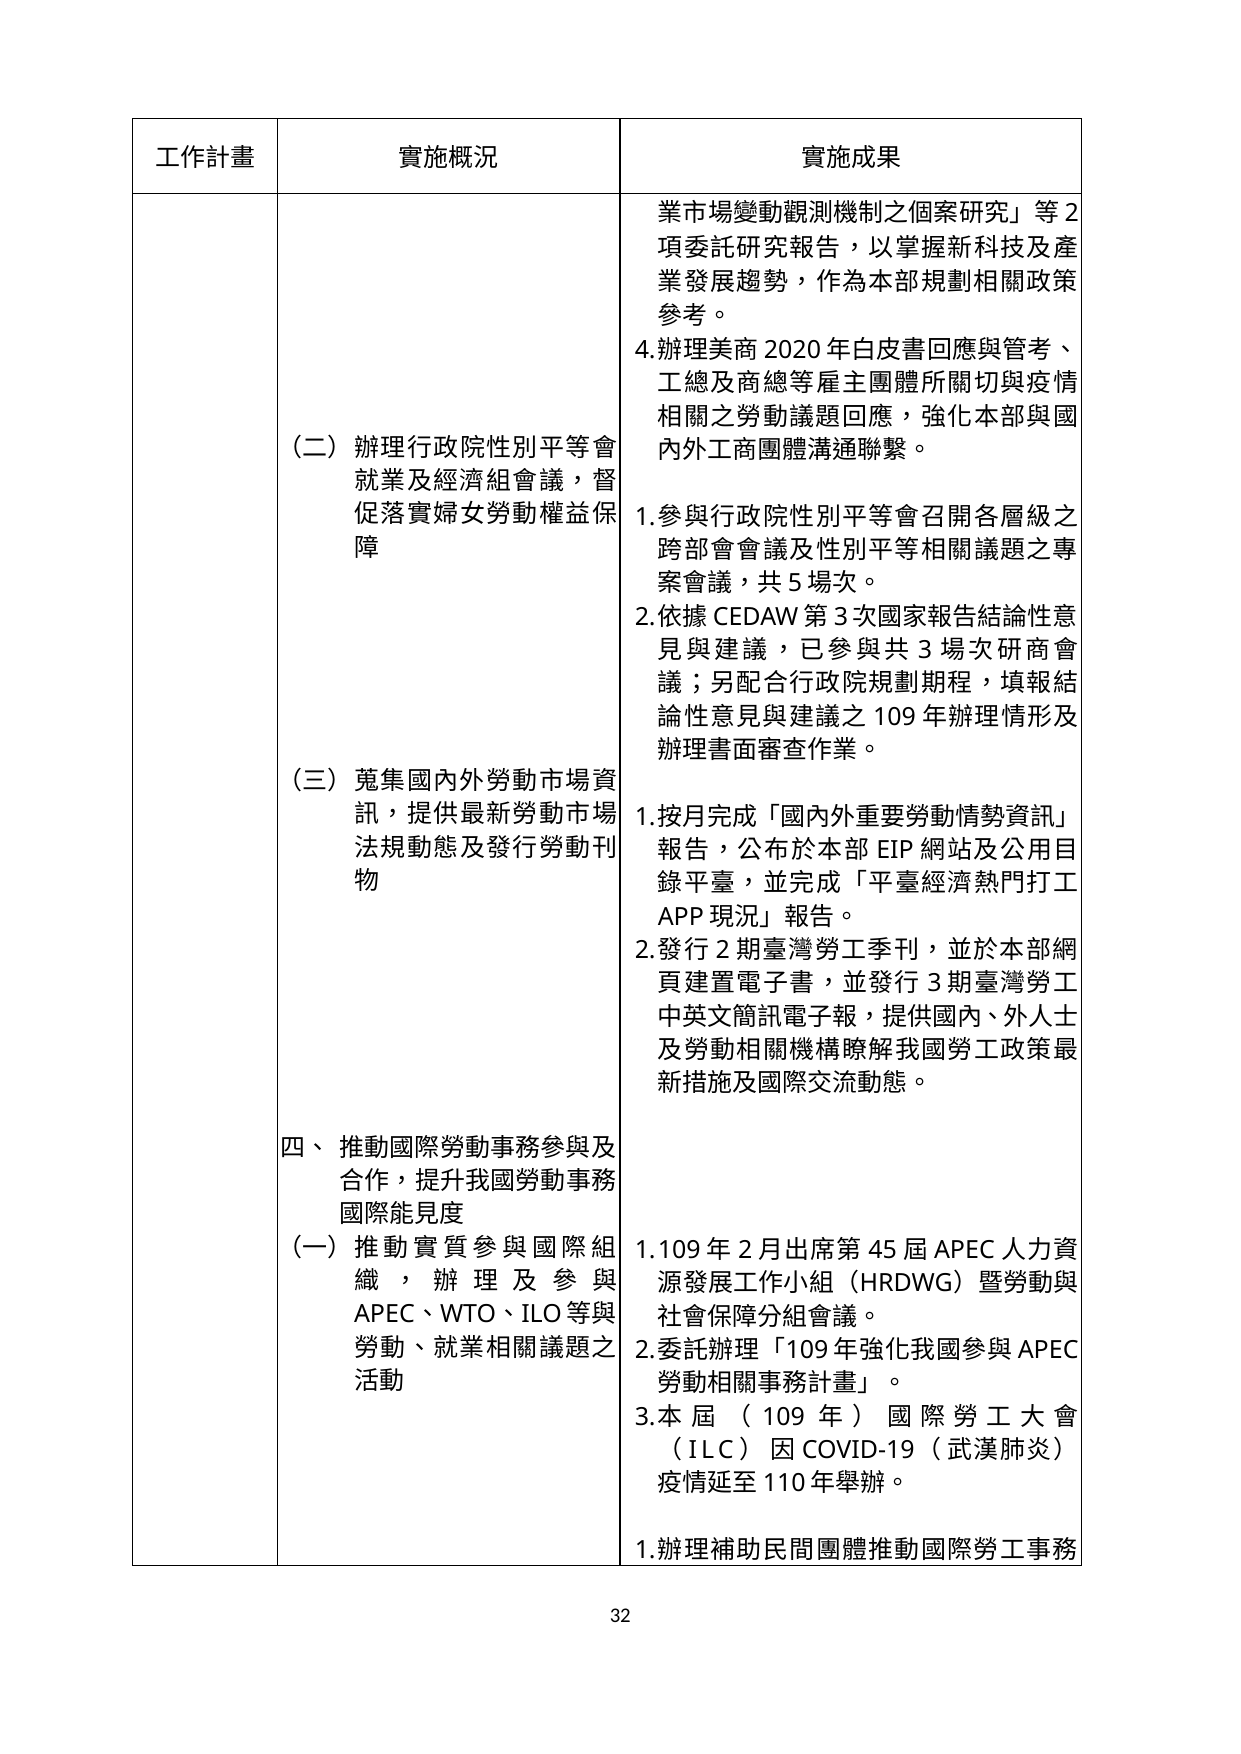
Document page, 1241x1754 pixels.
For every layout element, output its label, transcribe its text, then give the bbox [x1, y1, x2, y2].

table_cell 加強勞動政策推展，健全政策發展與溝通 辦理勞動議題諮詢，周延政策規劃與制定 加強勞動政策溝通及宣導，增進各界對政策認知與瞭解 強化中央與地方勞動行政業務聯繫及合作，提升政策落實與執行 辦理立法委員質詢案管制及考核，落實監督回應與處置 落實施政管制與促進研究發展，提升施政效能 執行施政計畫管考及各項專案管制措施，督促施政具體落實 推動地方政府執行勞動業務考核及獎勵機制，強化整體勞動行政效能 推動服務績優評鑑暨研習活動，增進服務效能 辦理自行研究提案審查及各級勞動行政人員研習，強化業務新革與行政專業 強化勞動力政策評估，健全勞動市場機制 因應社經情勢變化，研析勞動市場及人力資源變動及因應對策 辦理行政院性別平等會就業及經濟組會議，督促落實婦女勞動權益保障 蒐集國內外勞動市場資訊，提供最新勞動市場法規動態及發行勞動刊物 推動國際勞動事務參與及合作，提升我國勞動事務國際能見度 推動實質參與國際組織，辦理及參與APEC、WTO、ILO等與勞動、就業相關議題之活動 補助工會及民間團體參與國際及兩岸勞動事務，宣傳我勞動法制，加強我國與國際性組織及其他國家之交流 推動雙邊交流合作及促進勞工行政人員能力建構，強化推動國際事務能量，以提升施政成效 研析雙邊或區域性經貿合作協定（如FTA、ECA、CPTPP、RCEP等）勞工相關議題，以確保我國勞工之權益 [278, 194, 619, 1565]
table_cell 配合參與行政院人權保障推動小組、開放政府政策協調聯繫會議、兒童及少年福利與權益推動小組等各任務編組會議，蒐整各界對勞動政策所提建議，供本部各單位持續精進相關作為。 109年1月至6月更新及修正兩公約第3次國家報告中英文版、撰寫身心障礙者權利公約第2次國家報告，並配合參與相關審查會議及管考作業。 為向各界溝通本部109年重點勞動政策、措施，已採購各式媒體通路，就「施政主軸」等2項勞動議題完成宣導素材製作及刊登（託播）作業。 因應當前社群媒體發展趨勢，持續維運管理勞動部Facebook粉絲專頁，針對勞工朋友所關心的勞動議題製作各式貼文供各界瀏覽觀看，截至109年6月30日粉絲人數為16萬5,038人，累計貼文觸及人次達6,863萬6,885人次。 109年3月27、31日召開全國勞動行政首長聯繫會報，針對「因應COVID-19（武漢肺炎）疫情穩定就業措施」等3項議題進行討論。 為遴選地方績優勞動行政人員，於109年6月5日函請各地方政府薦送名單。 109年本部接獲行政院交辦立法委員質詢案件計68件，另本部自行列管立法委員口頭與書面質詢、臨時提案、預算決議計有169件，均已依限完成答復作業。 本部109年院列管及部會列管計畫分別有1項及30項，其中院列管計畫上半年均按月送請國家發展委員會進行審查外，部會列管計畫亦於4月20日函送第1季執行情形供計畫主辦單位參考；另業於6月30日函請各單位填報第2季執行情形，後續將針對執行落後之計畫，督促其加速執行並掌握進度。 109年2至5月間完成考核作業，依地方政府108年考核結果及各組獲獎名次，提供獎勵額度，供地方政府於109年6月11日至7月31日申請計畫。 本部為民服務評鑑機制，係依據「勞動部服務獎實施計畫」辦理。109年5月18及19日已由本部審查小組召開審查視訊會議，決定5計畫（4單位）獲獎，獲獎前三名，除頒發禮卷1萬至8千元外，並推薦4個計畫代表本部參加國家發展委員會主辦之「第三屆政府服務獎」評選。 為鼓勵同仁自行研究，已於109年1月4日函請各單位提案，計2單位提報3計畫，預定於10月中旬辦理審查及評獎事宜；另已於6月17日簽准辦理各級勞動行政人員研習活動，暫訂於南部及北部各辦理1場次。 辦理4場次勞動情勢諮詢會議，議題包含「平臺經濟下按需工作類型現況問題及策進建議」及「疫情趨緩後，協助勞工之振興措施」等。 辦理「數位經濟與人工智慧（AI）發展」專題講座。 辦理「協助我國零售業因應電子商務發展之勞動權益保障」及「建立產業別就業市場變動觀測機制之個案研究」等2項委託研究報告，以掌握新科技及產業發展趨勢，作為本部規劃相關政策參考。 辦理美商2020年白皮書回應與管考、工總及商總等雇主團體所關切與疫情相關之勞動議題回應，強化本部與國內外工商團體溝通聯繫。 參與行政院性別平等會召開各層級之跨部會會議及性別平等相關議題之專案會議，共5場次。 依據CEDAW第3次國家報告結論性意見與建議，已參與共3場次研商會議；另配合行政院規劃期程，填報結論性意見與建議之109年辦理情形及辦理書面審查作業。 按月完成「國內外重要勞動情勢資訊」報告，公布於本部EIP網站及公用目錄平臺，並完成「平臺經濟熱門打工APP現況」報告。 發行2期臺灣勞工季刊，並於本部網頁建置電子書，並發行3期臺灣勞工中英文簡訊電子報，提供國內、外人士及勞動相關機構瞭解我國勞工政策最新措施及國際交流動態。 109年2月出席第45屆APEC人力資源發展工作小組（HRDWG）暨勞動與社會保障分組會議。 委託辦理「109年強化我國參與APEC勞動相關事務計畫」。 本屆（109年）國際勞工大會（ILC）因COVID-19（武漢肺炎）疫情延至110年舉辦。 辦理補助民間團體推動國際勞工事務業務，截至109年6月30日計同意補助2件申請案。 109年2月接待亞洲開發銀行專家。 預計於109年下半年辦理「國際勞動事務研習營」，相關課程刻正規畫中。 109年1及2月與外交部及澳洲辦事處研商加強保障我國赴澳度假打工青年權益事宜。 109年美國勞工行政官員協會（NAGLO）年會因COVID-19（武漢肺炎）疫情延至110年舉辦。 109年5及6月本部參與美國勞工行政官員協會（NAGLO）辦理之線上研討會。 [621, 194, 1081, 1565]
table_header 工作計畫 [133, 119, 277, 193]
table_header 實施成果 [621, 119, 1081, 193]
table_header 實施概況 [278, 119, 619, 193]
table_cell [133, 194, 277, 1565]
